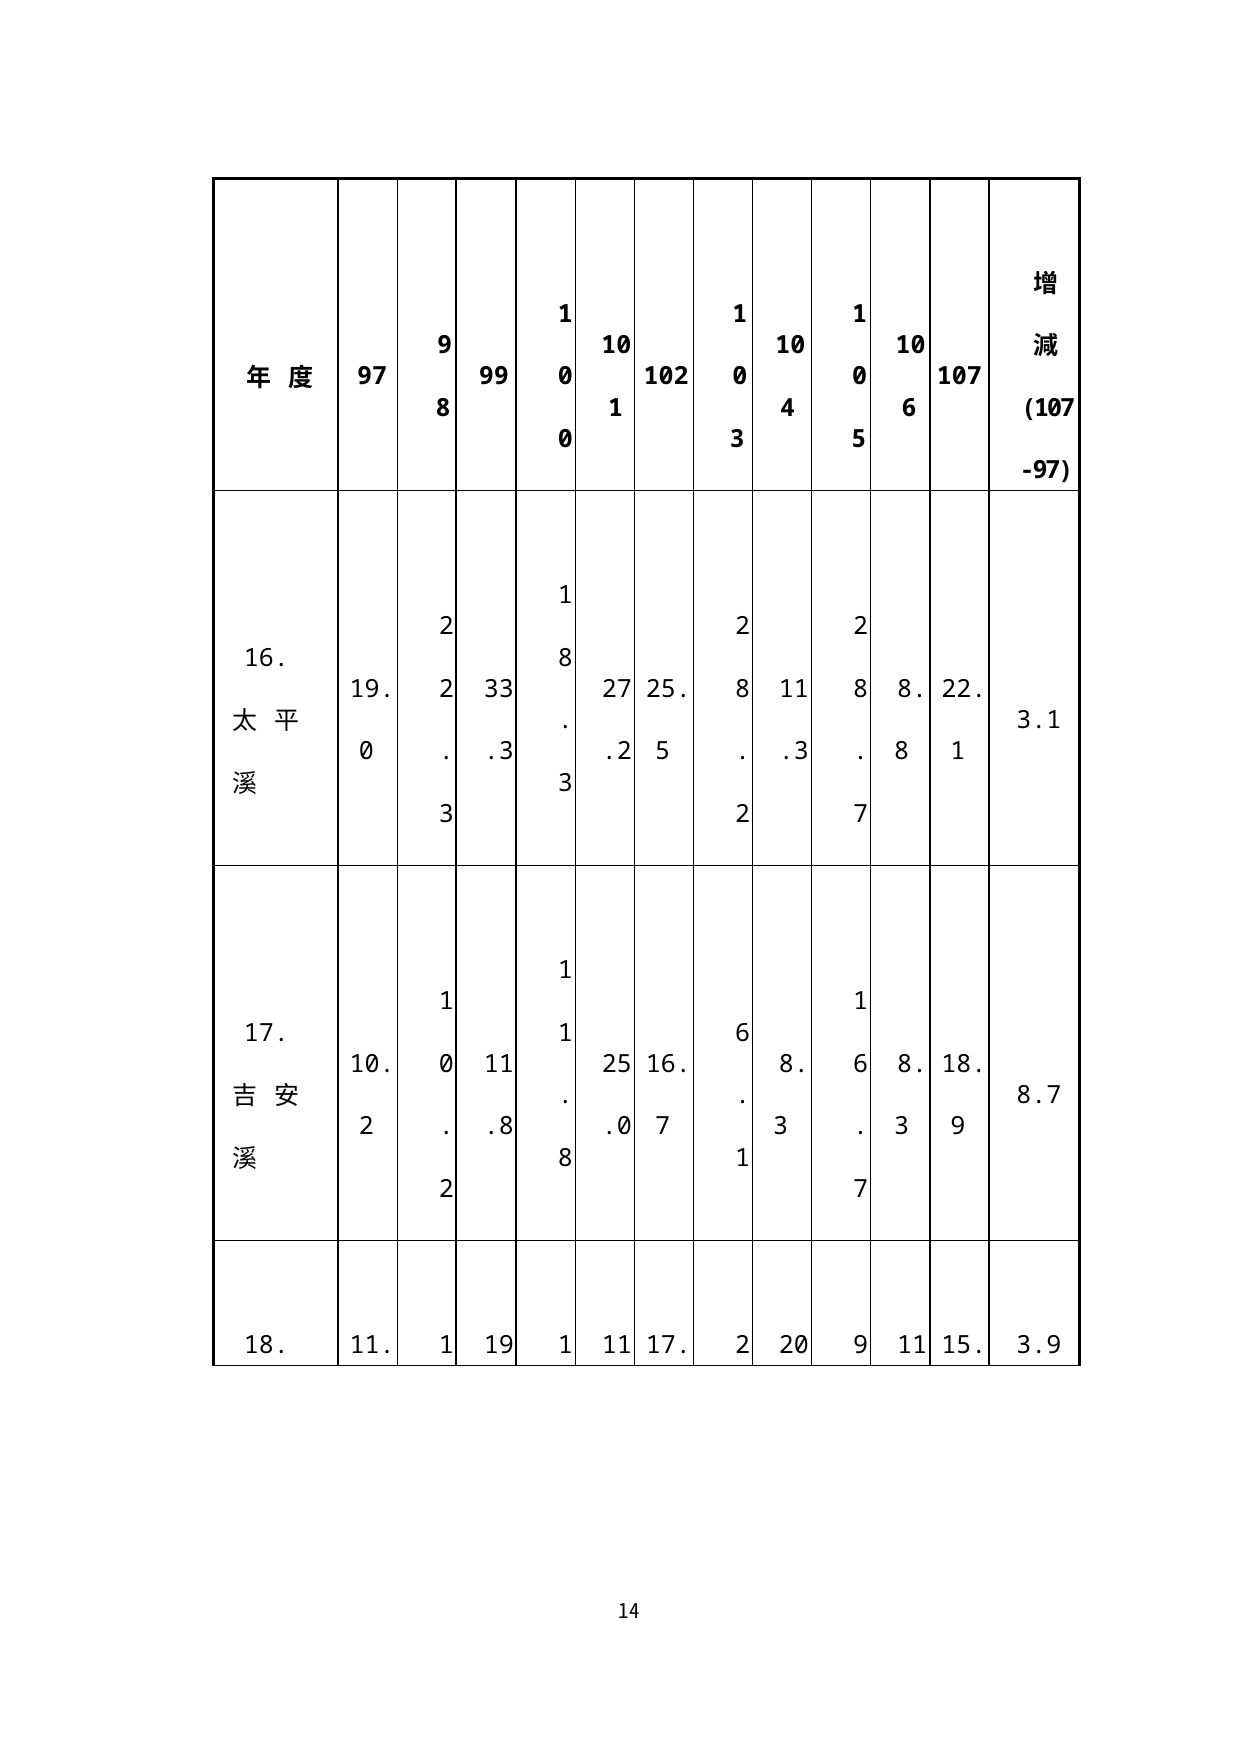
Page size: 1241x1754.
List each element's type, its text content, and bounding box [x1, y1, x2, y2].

table_cell 9 [812, 1241, 870, 1365]
table_cell 1 [398, 1241, 455, 1365]
table_cell 10.2 [339, 866, 397, 1240]
table_header 105 [812, 180, 870, 490]
table_cell 10.2 [398, 866, 455, 1240]
table_header 104 [753, 180, 811, 490]
table_header 103 [694, 180, 752, 490]
table_header 97 [339, 180, 397, 490]
table_header 98 [398, 180, 455, 490]
table_cell 33.3 [457, 491, 515, 865]
table_cell 3.9 [990, 1241, 1078, 1365]
table_cell 11 [871, 1241, 929, 1365]
table_cell 19.0 [339, 491, 397, 865]
table_header 100 [517, 180, 575, 490]
table_cell 18. [215, 1241, 337, 1365]
table_cell 11.3 [753, 491, 811, 865]
table_header 年度 [215, 180, 337, 490]
table_cell 8.7 [990, 866, 1078, 1240]
table_cell 16.7 [635, 866, 693, 1240]
table_cell 18.3 [517, 491, 575, 865]
table_cell 25.5 [635, 491, 693, 865]
table_cell 11. [339, 1241, 397, 1365]
table_cell 18.9 [931, 866, 988, 1240]
table_cell 1 [517, 1241, 575, 1365]
table_cell 8.3 [753, 866, 811, 1240]
table_header 106 [871, 180, 929, 490]
table_cell 17. [635, 1241, 693, 1365]
table_cell 8.3 [871, 866, 929, 1240]
table_cell 17.吉安溪 [215, 866, 337, 1240]
table_cell 22.3 [398, 491, 455, 865]
table_cell 20 [753, 1241, 811, 1365]
table_cell 2 [694, 1241, 752, 1365]
table_header 107 [931, 180, 988, 490]
table_cell 3.1 [990, 491, 1078, 865]
table_header 增減(107-97) [990, 180, 1078, 490]
table_cell 27.2 [576, 491, 634, 865]
table_cell 11.8 [457, 866, 515, 1240]
table_cell 28.2 [694, 491, 752, 865]
table_cell 11 [576, 1241, 634, 1365]
table_cell 8.8 [871, 491, 929, 865]
table_header 101 [576, 180, 634, 490]
table_cell 11.8 [517, 866, 575, 1240]
table_cell 15. [931, 1241, 988, 1365]
table_cell 28.7 [812, 491, 870, 865]
table_cell 19 [457, 1241, 515, 1365]
table_cell 25.0 [576, 866, 634, 1240]
table_cell 6.1 [694, 866, 752, 1240]
table_cell 16.7 [812, 866, 870, 1240]
table_header 99 [457, 180, 515, 490]
table_cell 16.太平溪 [215, 491, 337, 865]
table_header 102 [635, 180, 693, 490]
table_cell 22.1 [931, 491, 988, 865]
